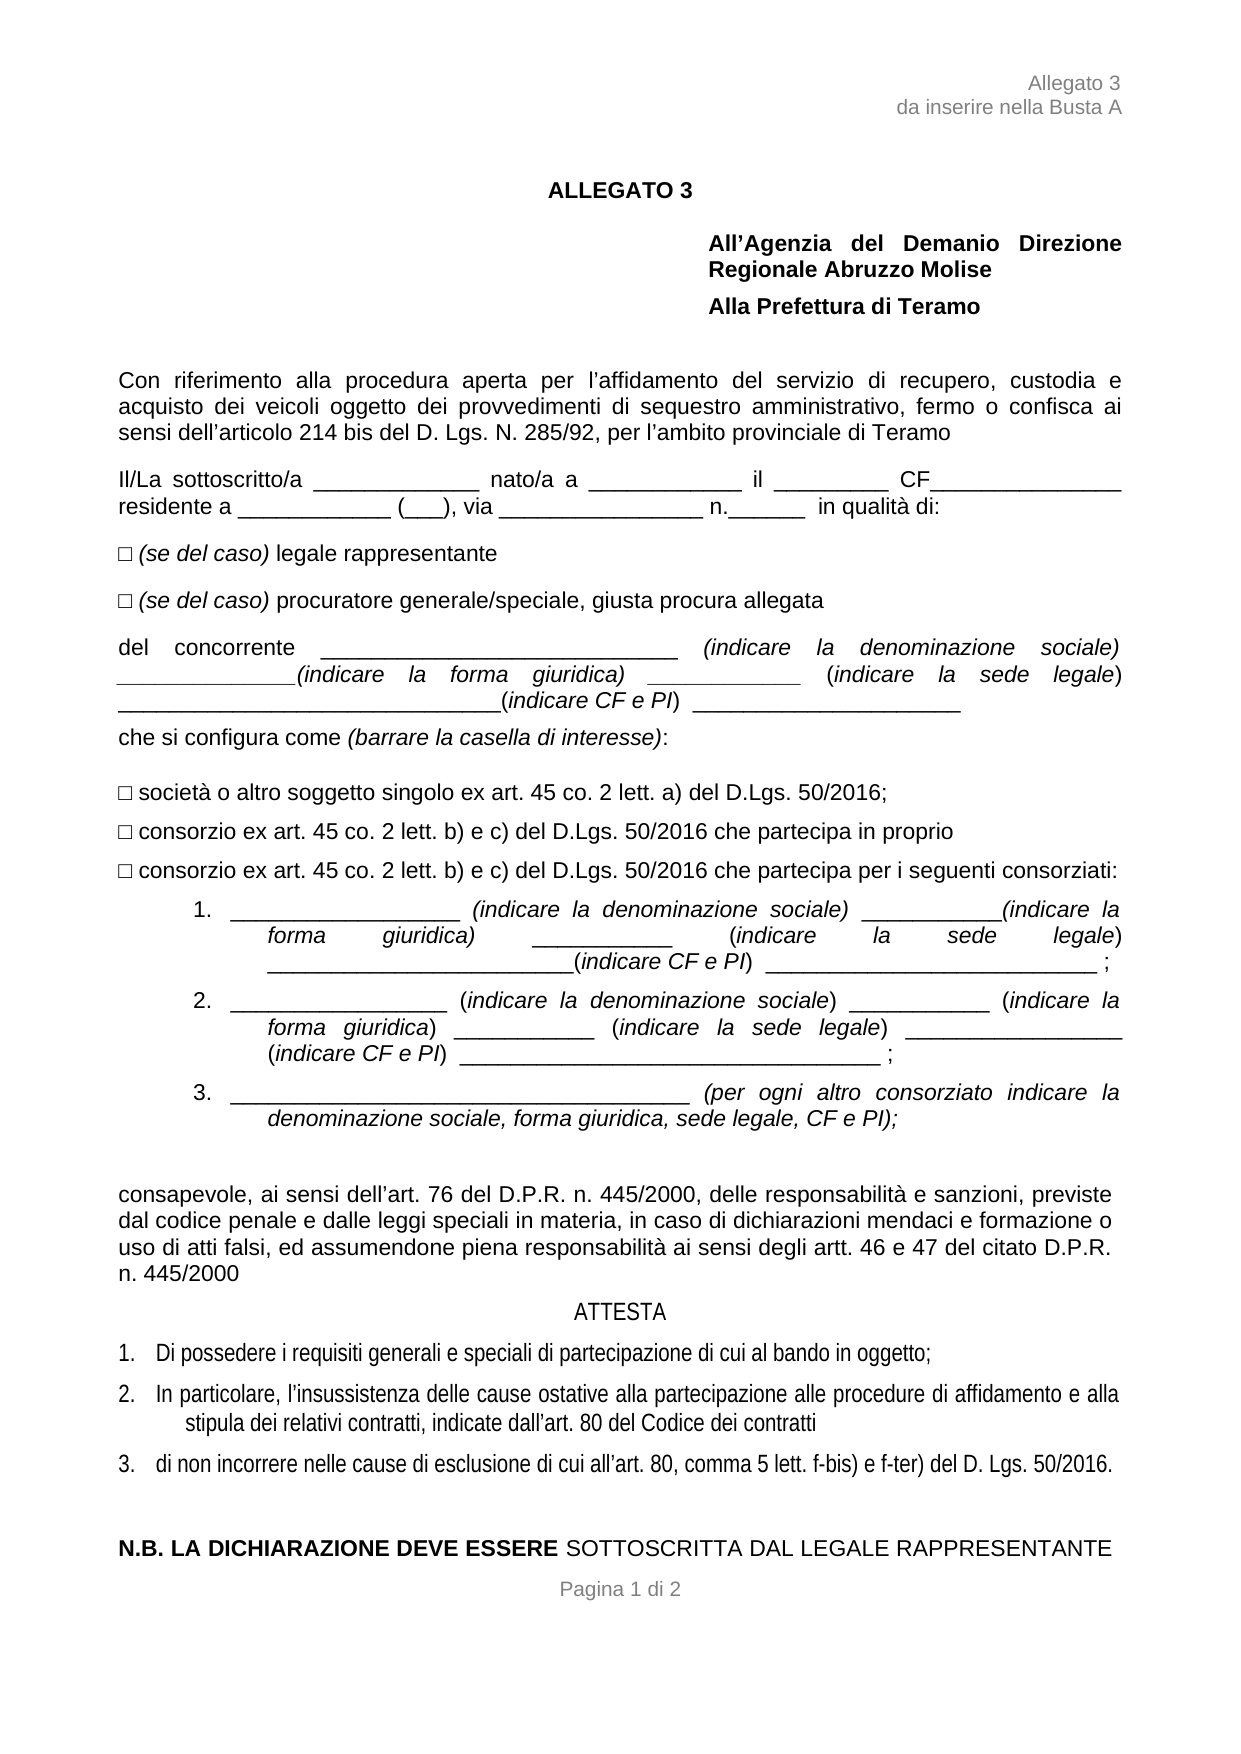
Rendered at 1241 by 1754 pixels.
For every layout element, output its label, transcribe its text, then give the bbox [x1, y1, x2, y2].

text che si configura come (barrare la casella di interesse): [118, 724, 1122, 750]
list In particolare, l’insussistenza delle cause ostative alla partecipazione alle procedure di affidamento e alla stipula dei relativi contratti, indicate dall’art. 80 del Codice dei contratti [118, 1379, 1122, 1436]
text Con riferimento alla procedura aperta per l’affidamento del servizio di recupero, custodia e acquisto dei veicoli oggetto dei provvedimenti di sequestro amministrativo, fermo o confisca ai sensi dell’articolo 214 bis del D. Lgs. N. 285/92, per l’ambito provinciale di Teramo [118, 367, 1122, 446]
text del concorrente ____________________________ (indicare la denominazione sociale) ______________(indicare la forma giuridica) ____________ (indicare la sede legale) ______________________________(indicare CF e PI) _____________________ [118, 634, 1122, 713]
list _________________ (indicare la denominazione sociale) ___________ (indicare la forma giuridica) ___________ (indicare la sede legale) _________________ (indicare CF e PI) _________________________________ ; [193, 987, 1122, 1066]
text ATTESTA [118, 1297, 1122, 1325]
list Di possedere i requisiti generali e speciali di partecipazione di cui al bando in oggetto; [118, 1338, 1122, 1366]
list __________________ (indicare la denominazione sociale) ___________(indicare la forma giuridica) ___________ (indicare la sede legale) ________________________(indicare CF e PI) __________________________ ; [193, 896, 1122, 975]
list di non incorrere nelle cause di esclusione di cui all’art. 80, comma 5 lett. f-bis) e f-ter) del D. Lgs. 50/2016. [118, 1449, 1122, 1477]
text All’Agenzia del Demanio Direzione Regionale Abruzzo Molise [708, 230, 1122, 283]
text N.B. LA DICHIARAZIONE DEVE ESSERE SOTTOSCRITTA DAL LEGALE RAPPRESENTANTE [118, 1535, 1113, 1561]
text □ (se del caso) procuratore generale/speciale, giusta procura allegata [118, 587, 1122, 613]
text Alla Prefettura di Teramo [708, 293, 1122, 319]
list ____________________________________ (per ogni altro consorziato indicare la denominazione sociale, forma giuridica, sede legale, CF e PI); [193, 1079, 1122, 1131]
text consapevole, ai sensi dell’art. 76 del D.P.R. n. 445/2000, delle responsabilità e sanzioni, previste dal codice penale e dalle leggi speciali in materia, in caso di dichiarazioni mendaci e formazione o uso di atti falsi, ed assumendone piena responsabilità ai sensi degli artt. 46 e 47 del citato D.P.R. n. 445/2000 [118, 1181, 1113, 1286]
text □ consorzio ex art. 45 co. 2 lett. b) e c) del D.Lgs. 50/2016 che partecipa in proprio [118, 818, 1122, 844]
text □ (se del caso) legale rappresentante [118, 540, 1122, 566]
text □ consorzio ex art. 45 co. 2 lett. b) e c) del D.Lgs. 50/2016 che partecipa per i seguenti consorziati: [118, 857, 1122, 883]
text Il/La sottoscritto/a _____________ nato/a a ____________ il _________ CF_______________ residente a ____________ (___), via ________________ n.______ in qualità di: [118, 466, 1122, 519]
text □ società o altro soggetto singolo ex art. 45 co. 2 lett. a) del D.Lgs. 50/2016; [118, 779, 1122, 805]
text ALLEGATO 3 [118, 177, 1122, 203]
